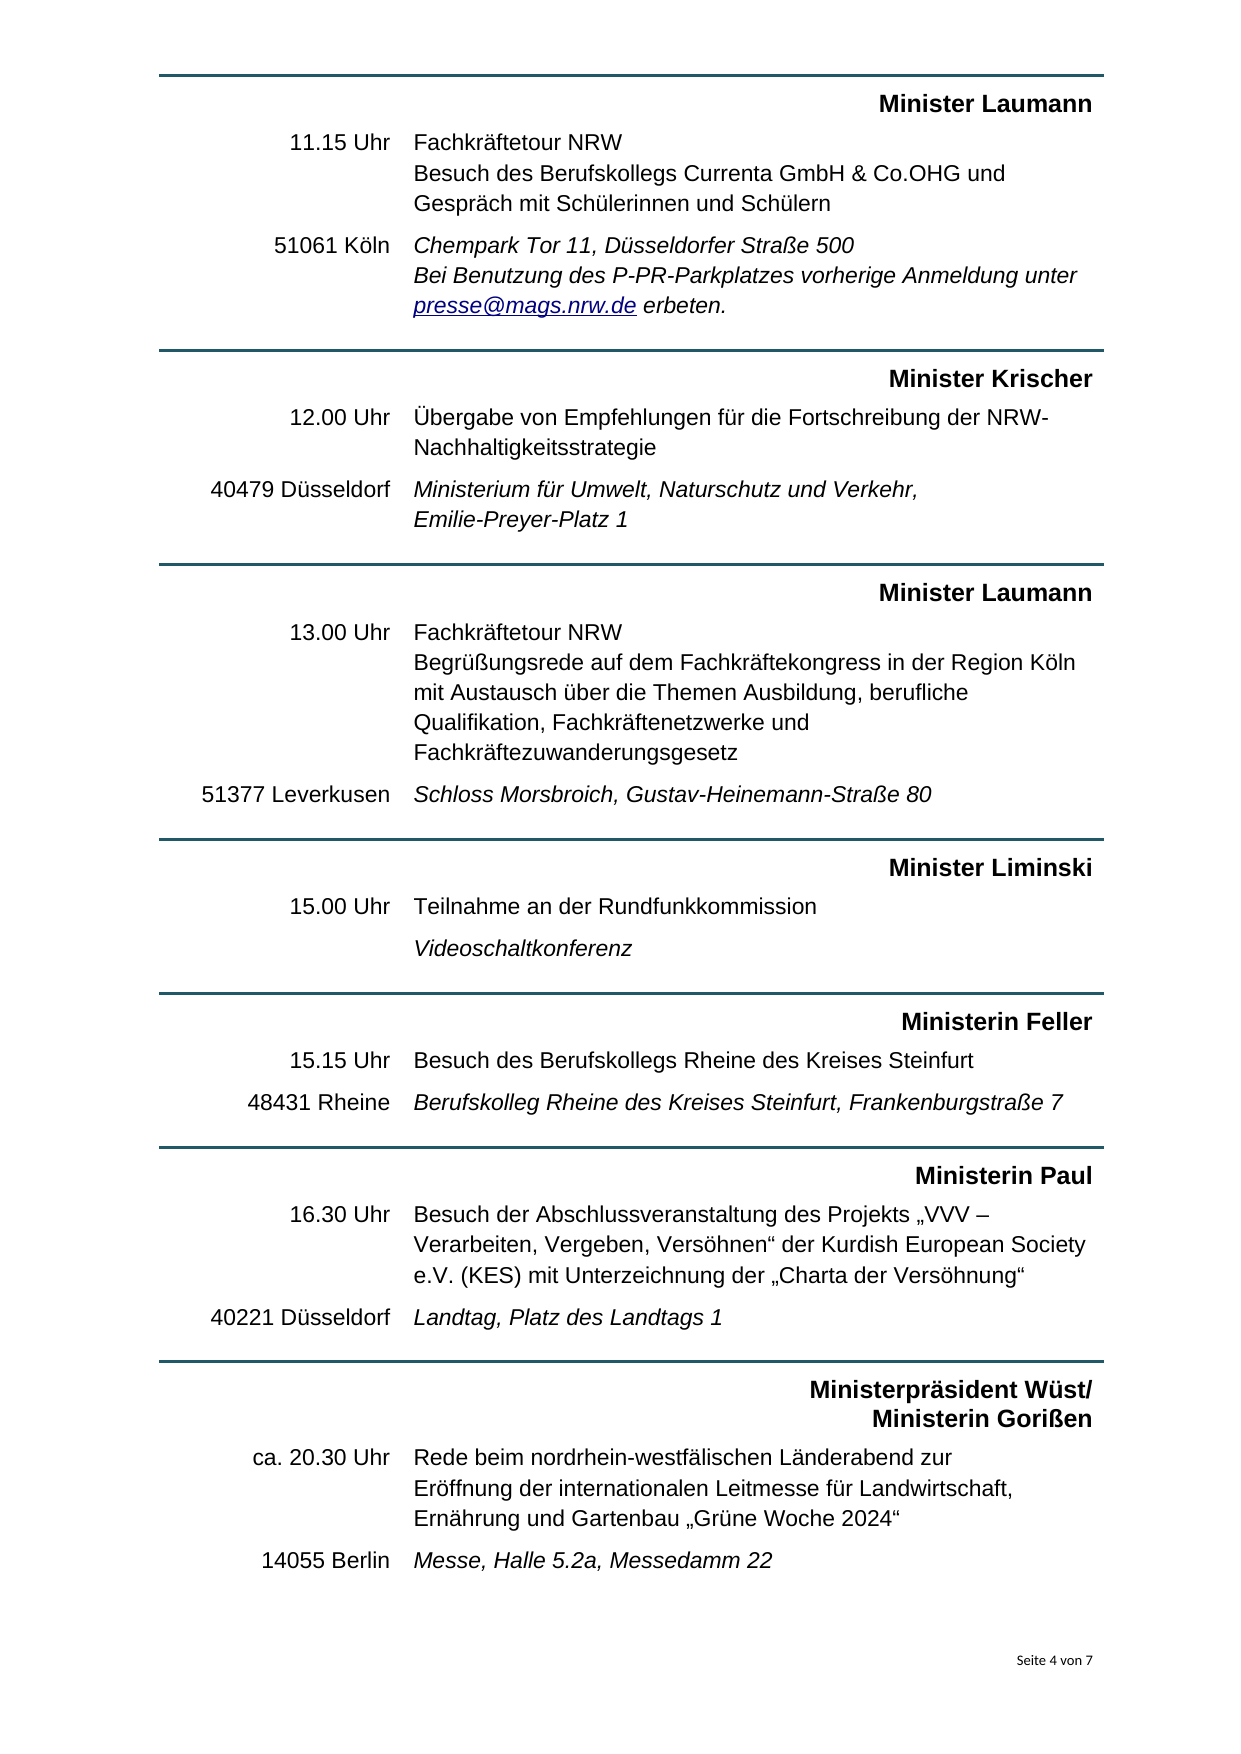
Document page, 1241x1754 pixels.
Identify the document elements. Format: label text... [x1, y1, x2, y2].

table_cell 51377 Leverkusen [159, 770, 402, 811]
table_header [159, 1363, 402, 1432]
table_cell 11.15 Uhr [159, 118, 402, 220]
table_header [159, 1149, 402, 1189]
table_cell ca. 20.30 Uhr [159, 1433, 402, 1535]
table_cell Teilnahme an der Rundfunkkommission [402, 881, 1104, 923]
table_cell [159, 924, 402, 965]
table_header Ministerin Paul [402, 1149, 1104, 1189]
table_cell 51061 Köln [159, 220, 402, 322]
table_header [159, 352, 402, 392]
table_cell Ministerium für Umwelt, Naturschutz und Verkehr, Emilie-Preyer-Platz 1 [402, 465, 1104, 537]
table_header [159, 841, 402, 881]
table_cell Besuch des Berufskollegs Rheine des Kreises Steinfurt [402, 1035, 1104, 1077]
table_cell 13.00 Uhr [159, 607, 402, 769]
table_cell Messe, Halle 5.2a, Messedamm 22 [402, 1535, 1104, 1577]
table_header Ministerpräsident Wüst/ Ministerin Gorißen [402, 1363, 1104, 1432]
table_header Minister Krischer [402, 352, 1104, 392]
table_header [159, 77, 402, 117]
table_header [159, 995, 402, 1035]
table_cell Videoschaltkonferenz [402, 924, 1104, 965]
table_header Minister Laumann [402, 77, 1104, 117]
table_header [159, 566, 402, 607]
table_cell Schloss Morsbroich, Gustav-Heinemann-Straße 80 [402, 770, 1104, 811]
table_cell Landtag, Platz des Landtags 1 [402, 1292, 1104, 1334]
table_header Minister Laumann [402, 566, 1104, 607]
table_cell 40479 Düsseldorf [159, 465, 402, 537]
table_cell 40221 Düsseldorf [159, 1292, 402, 1334]
table_cell 48431 Rheine [159, 1078, 402, 1119]
table_header Ministerin Feller [402, 995, 1104, 1035]
table_cell 14055 Berlin [159, 1535, 402, 1577]
table_cell Fachkräftetour NRW Begrüßungsrede auf dem Fachkräftekongress in der Region Köln mit Austausch über die Themen Ausbildung, berufliche Qualifikation, Fachkräftenetzwerke und Fachkräftezuwanderungsgesetz [402, 607, 1104, 769]
table_cell Berufskolleg Rheine des Kreises Steinfurt, Frankenburgstraße 7 [402, 1078, 1104, 1119]
table_cell Besuch der Abschlussveranstaltung des Projekts „VVV – Verarbeiten, Vergeben, Versöhnen“ der Kurdish European Society e.V. (KES) mit Unterzeichnung der „Charta der Versöhnung“ [402, 1189, 1104, 1292]
table_cell 12.00 Uhr [159, 392, 402, 464]
table_cell 15.00 Uhr [159, 881, 402, 923]
table_cell Chempark Tor 11, Düsseldorfer Straße 500 Bei Benutzung des P-PR-Parkplatzes vorherige Anmeldung unter presse@mags.nrw.de erbeten. [402, 220, 1104, 322]
table_cell 16.30 Uhr [159, 1189, 402, 1292]
table_cell Übergabe von Empfehlungen für die Fortschreibung der NRW-Nachhaltigkeitsstrategie [402, 392, 1104, 464]
table_cell Fachkräftetour NRW Besuch des Berufskollegs Currenta GmbH & Co.OHG und Gespräch mit Schülerinnen und Schülern [402, 118, 1104, 220]
table_header Minister Liminski [402, 841, 1104, 881]
table_cell 15.15 Uhr [159, 1035, 402, 1077]
table_cell Rede beim nordrhein-westfälischen Länderabend zur Eröffnung der internationalen Leitmesse für Landwirtschaft, Ernährung und Gartenbau „Grüne Woche 2024“ [402, 1433, 1104, 1535]
